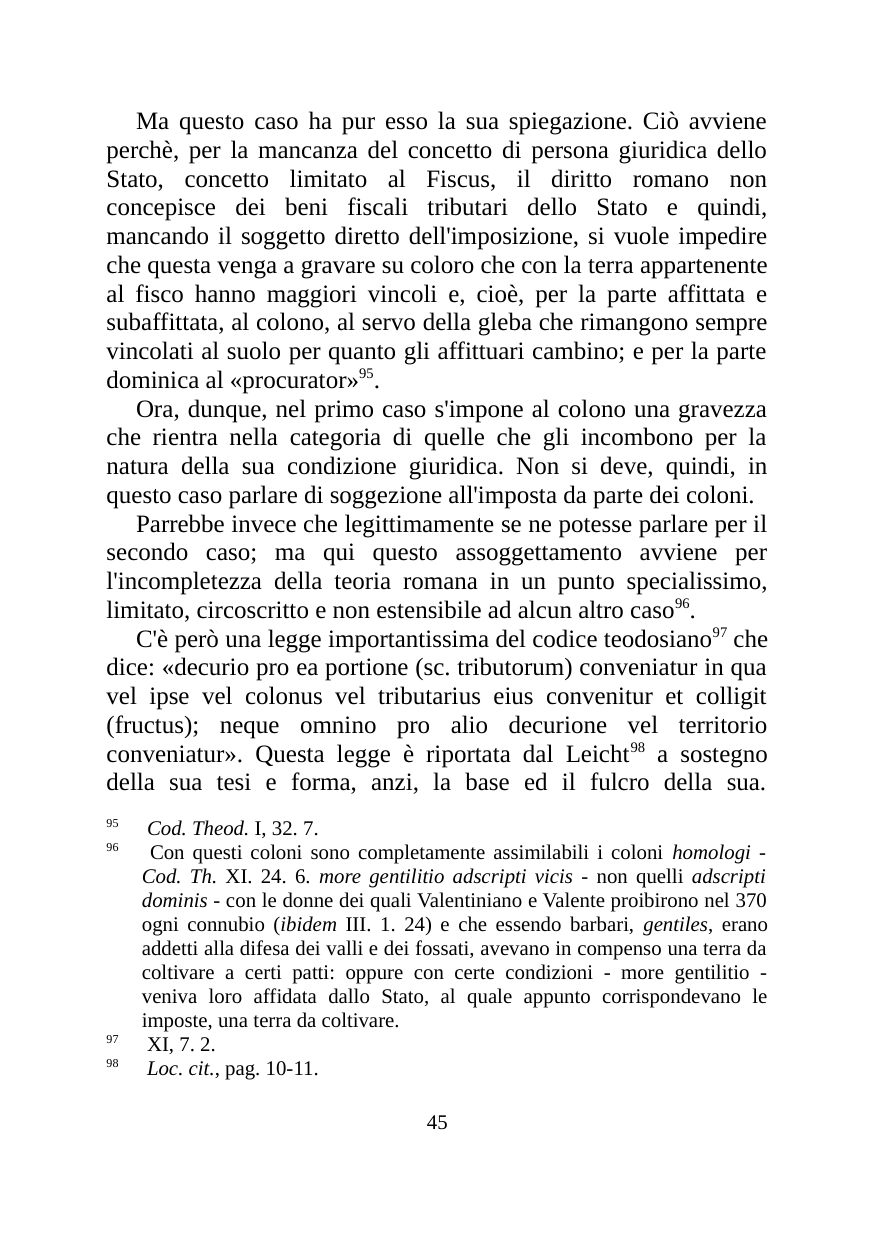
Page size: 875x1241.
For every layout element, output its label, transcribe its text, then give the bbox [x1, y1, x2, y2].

text Con questi coloni sono completamente assimilabili i coloni homologi - Cod. Th. XI. 24. 6. more gentilitio adscripti vicis - non quelli adscripti dominis - con le donne dei quali Valentiniano e Valente proibirono nel 370 ogni connubio (ibidem III. 1. 24) e che essendo barbari, gentiles, erano addetti alla difesa dei valli e dei fossati, avevano in compenso una terra da coltivare a certi patti: oppure con certe condizioni - more gentilitio - veniva loro affidata dallo Stato, al quale appunto corrispondevano le imposte, una terra da coltivare. [106, 840, 768, 1032]
text Parrebbe invece che legittimamente se ne potesse parlare per il secondo caso; ma qui questo assoggettamento avviene per l'incompletezza della teoria romana in un punto specialissimo, limitato, circoscritto e non estensibile ad alcun altro caso. [106, 509, 768, 624]
text Ora, dunque, nel primo caso s'impone al colono una gravezza che rientra nella categoria di quelle che gli incombono per la natura della sua condizione giuridica. Non si deve, quindi, in questo caso parlare di soggezione all'imposta da parte dei coloni. [106, 394, 768, 509]
text XI, 7. 2. [106, 1032, 768, 1056]
text Ma questo caso ha pur esso la sua spiegazione. Ciò avviene perchè, per la mancanza del concetto di persona giuridica dello Stato, concetto limitato al Fiscus, il diritto romano non concepisce dei beni fiscali tributari dello Stato e quindi, mancando il soggetto diretto dell'imposizione, si vuole impedire che questa venga a gravare su coloro che con la terra appartenente al fisco hanno maggiori vincoli e, cioè, per la parte affittata e subaffittata, al colono, al servo della gleba che rimangono sempre vincolati al suolo per quanto gli affittuari cambino; e per la parte dominica al «procurator». [106, 106, 768, 394]
text Loc. cit., pag. 10-11. [106, 1056, 768, 1080]
text C'è però una legge importantissima del codice teodosiano che dice: «decurio pro ea portione (sc. tributorum) conveniatur in qua vel ipse vel colonus vel tributarius eius convenitur et colligit (fructus); neque omnino pro alio decurione vel territorio conveniatur». Questa legge è riportata dal Leicht a sostegno della sua tesi e forma, anzi, la base ed il fulcro della sua. [106, 624, 768, 796]
text Cod. Theod. I, 32. 7. [106, 816, 768, 840]
